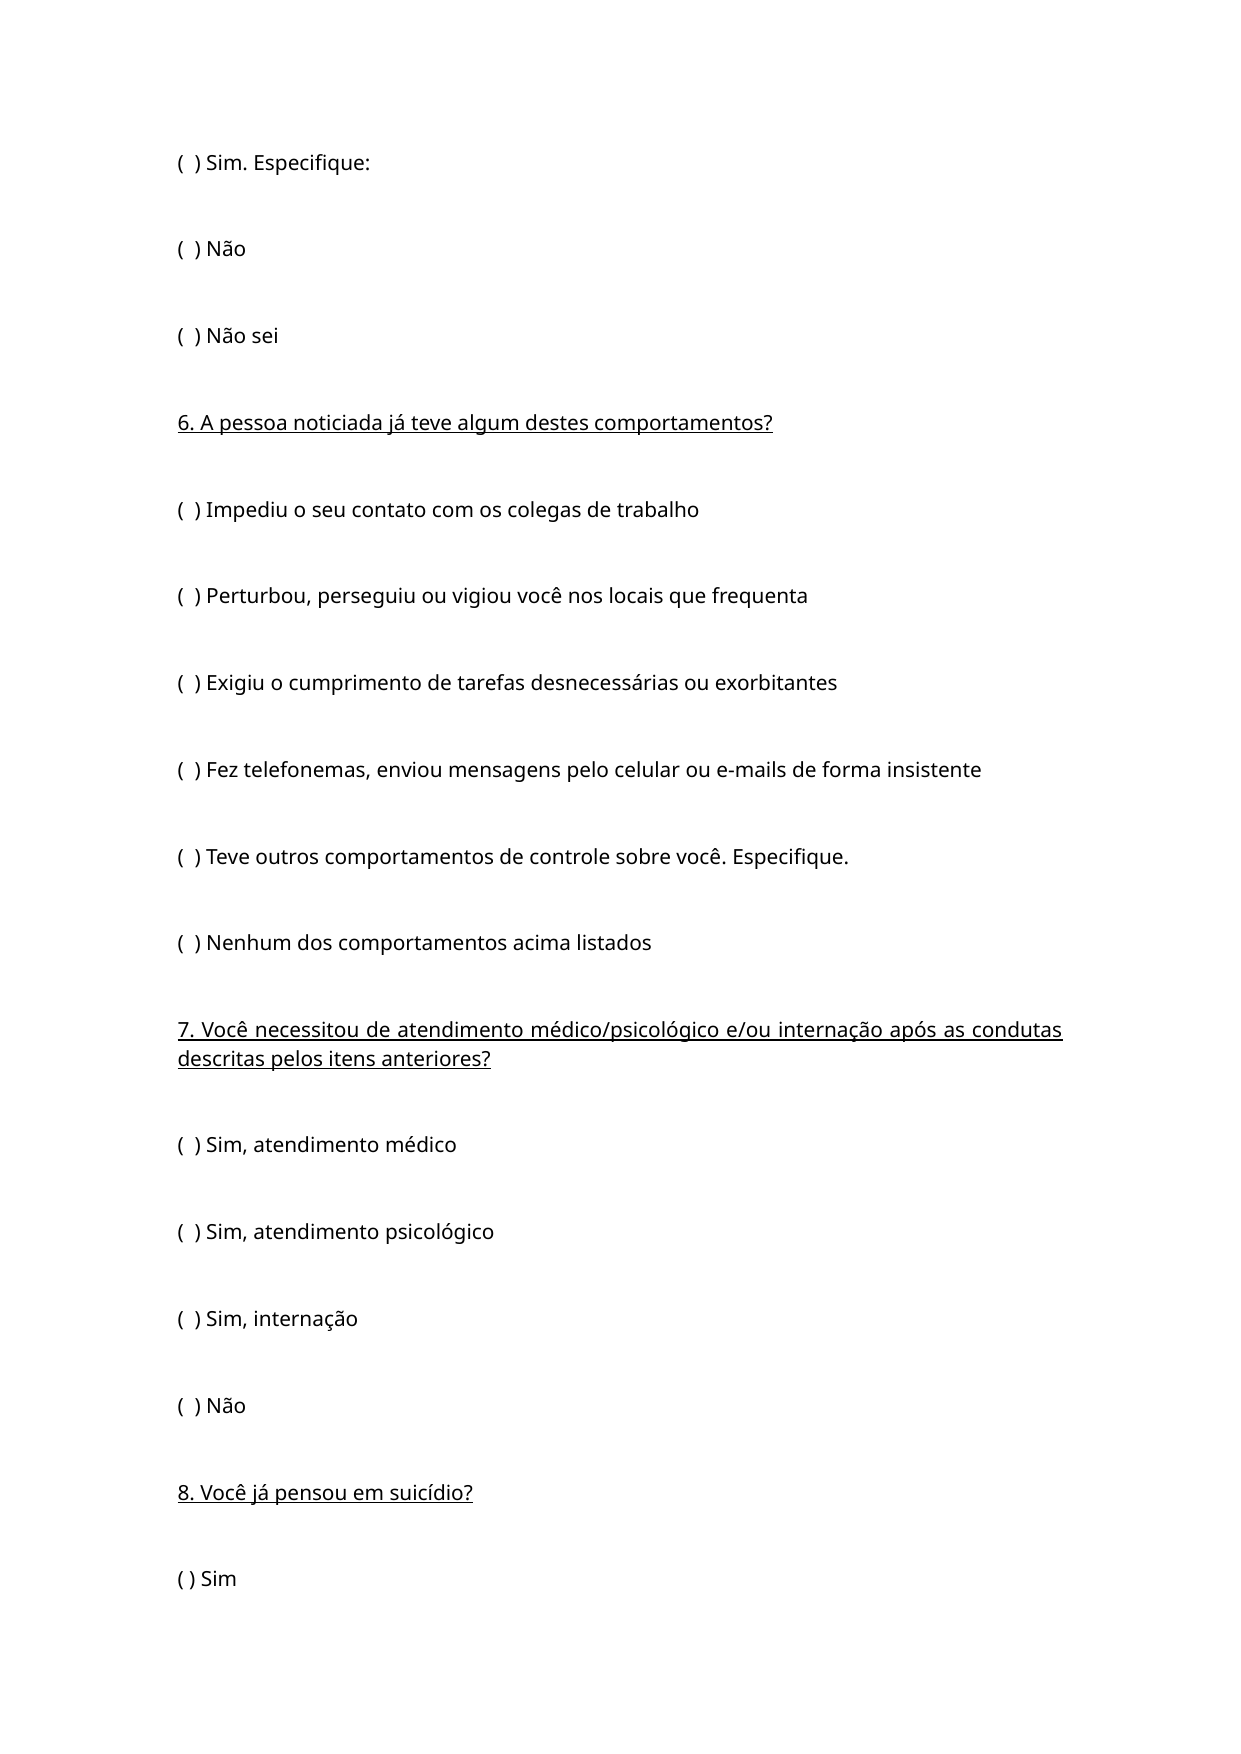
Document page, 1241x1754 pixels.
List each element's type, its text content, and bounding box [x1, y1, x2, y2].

text ( ) Teve outros comportamentos de controle sobre você. Especifique. [177, 842, 1063, 870]
text ( ) Fez telefonemas, enviou mensagens pelo celular ou e-mails de forma insistente [177, 755, 1063, 783]
text 8. Você já pensou em suicídio? [177, 1478, 1063, 1506]
text ( ) Nenhum dos comportamentos acima listados [177, 928, 1063, 957]
text ( ) Sim, atendimento médico [177, 1131, 1063, 1159]
text ( ) Sim, internação [177, 1304, 1063, 1332]
text ( ) Impediu o seu contato com os colegas de trabalho [177, 495, 1063, 523]
text ( ) Não [177, 1391, 1063, 1419]
text ( ) Não [177, 234, 1063, 263]
text ( ) Não sei [177, 321, 1063, 349]
text ( ) Exigiu o cumprimento de tarefas desnecessárias ou exorbitantes [177, 668, 1063, 697]
text ( ) Sim, atendimento psicológico [177, 1217, 1063, 1246]
text 6. A pessoa noticiada já teve algum destes comportamentos? [177, 408, 1063, 436]
text ( ) Perturbou, perseguiu ou vigiou você nos locais que frequenta [177, 581, 1063, 610]
text 7. Você necessitou de atendimento médico/psicológico e/ou internação após as condutas [177, 1015, 1063, 1039]
text ( ) Sim [177, 1564, 1063, 1593]
text ( ) Sim. Especifique: [177, 148, 1063, 176]
text descritas pelos itens anteriores? [177, 1040, 1063, 1072]
